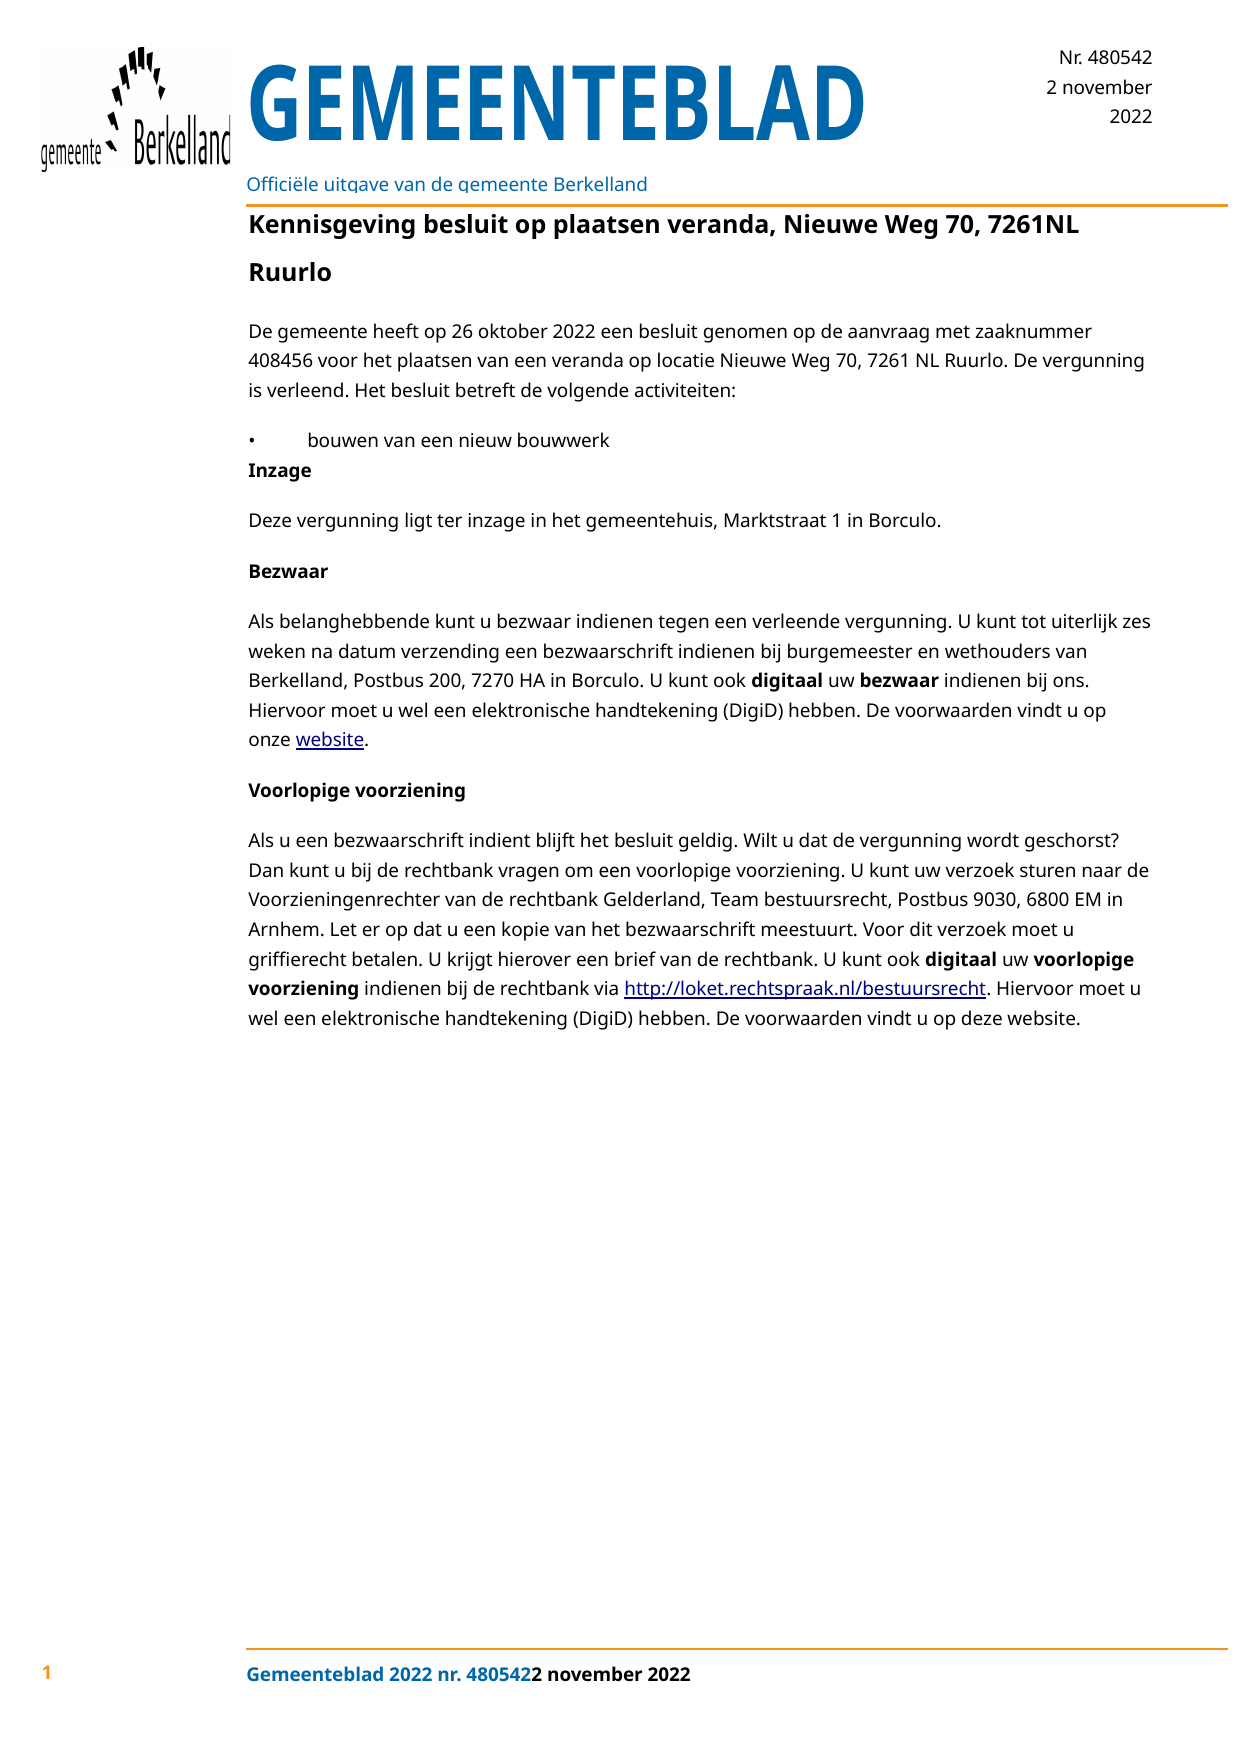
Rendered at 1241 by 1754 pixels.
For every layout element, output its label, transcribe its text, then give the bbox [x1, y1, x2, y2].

text Bezwaar [248, 558, 1152, 584]
text Als belanghebbende kunt u bezwaar indienen tegen een verleende vergunning. U kunt tot uiterlijk zes weken na datum verzending een bezwaarschrift indienen bij burgemeester en wethouders van Berkelland, Postbus 200, 7270 HA in Borculo. U kunt ook digitaal uw bezwaar indienen bij ons. Hiervoor moet u wel een elektronische handtekening (DigiD) hebben. De voorwaarden vindt u op onze website. [248, 608, 1152, 752]
text Deze vergunning ligt ter inzage in het gemeentehuis, Marktstraat 1 in Borculo. [248, 507, 1152, 533]
text Voorlopige voorziening [248, 777, 1152, 803]
text Als u een bezwaarschrift indient blijft het besluit geldig. Wilt u dat de vergunning wordt geschorst? Dan kunt u bij de rechtbank vragen om een voorlopige voorziening. U kunt uw verzoek sturen naar de Voorzieningenrechter van de rechtbank Gelderland, Team bestuursrecht, Postbus 9030, 6800 EM in Arnhem. Let er op dat u een kopie van het bezwaarschrift meestuurt. Voor dit verzoek moet u griffierecht betalen. U krijgt hierover een brief van de rechtbank. U kunt ook digitaal uw voorlopige voorziening indienen bij de rechtbank via http://loket.rechtspraak.nl/bestuursrecht. Hiervoor moet u wel een elektronische handtekening (DigiD) hebben. De voorwaarden vindt u op deze website. [248, 827, 1152, 1031]
picture [41, 47, 231, 172]
list bouwen van een nieuw bouwwerk [248, 427, 1152, 453]
text De gemeente heeft op 26 oktober 2022 een besluit genomen op de aanvraag met zaaknummer 408456 voor het plaatsen van een veranda op locatie Nieuwe Weg 70, 7261 NL Ruurlo. De vergunning is verleend. Het besluit betreft de volgende activiteiten: [248, 318, 1152, 403]
text Kennisgeving besluit op plaatsen veranda, Nieuwe Weg 70, 7261NL Ruurlo [248, 207, 1152, 288]
text Inzage [248, 457, 1152, 483]
